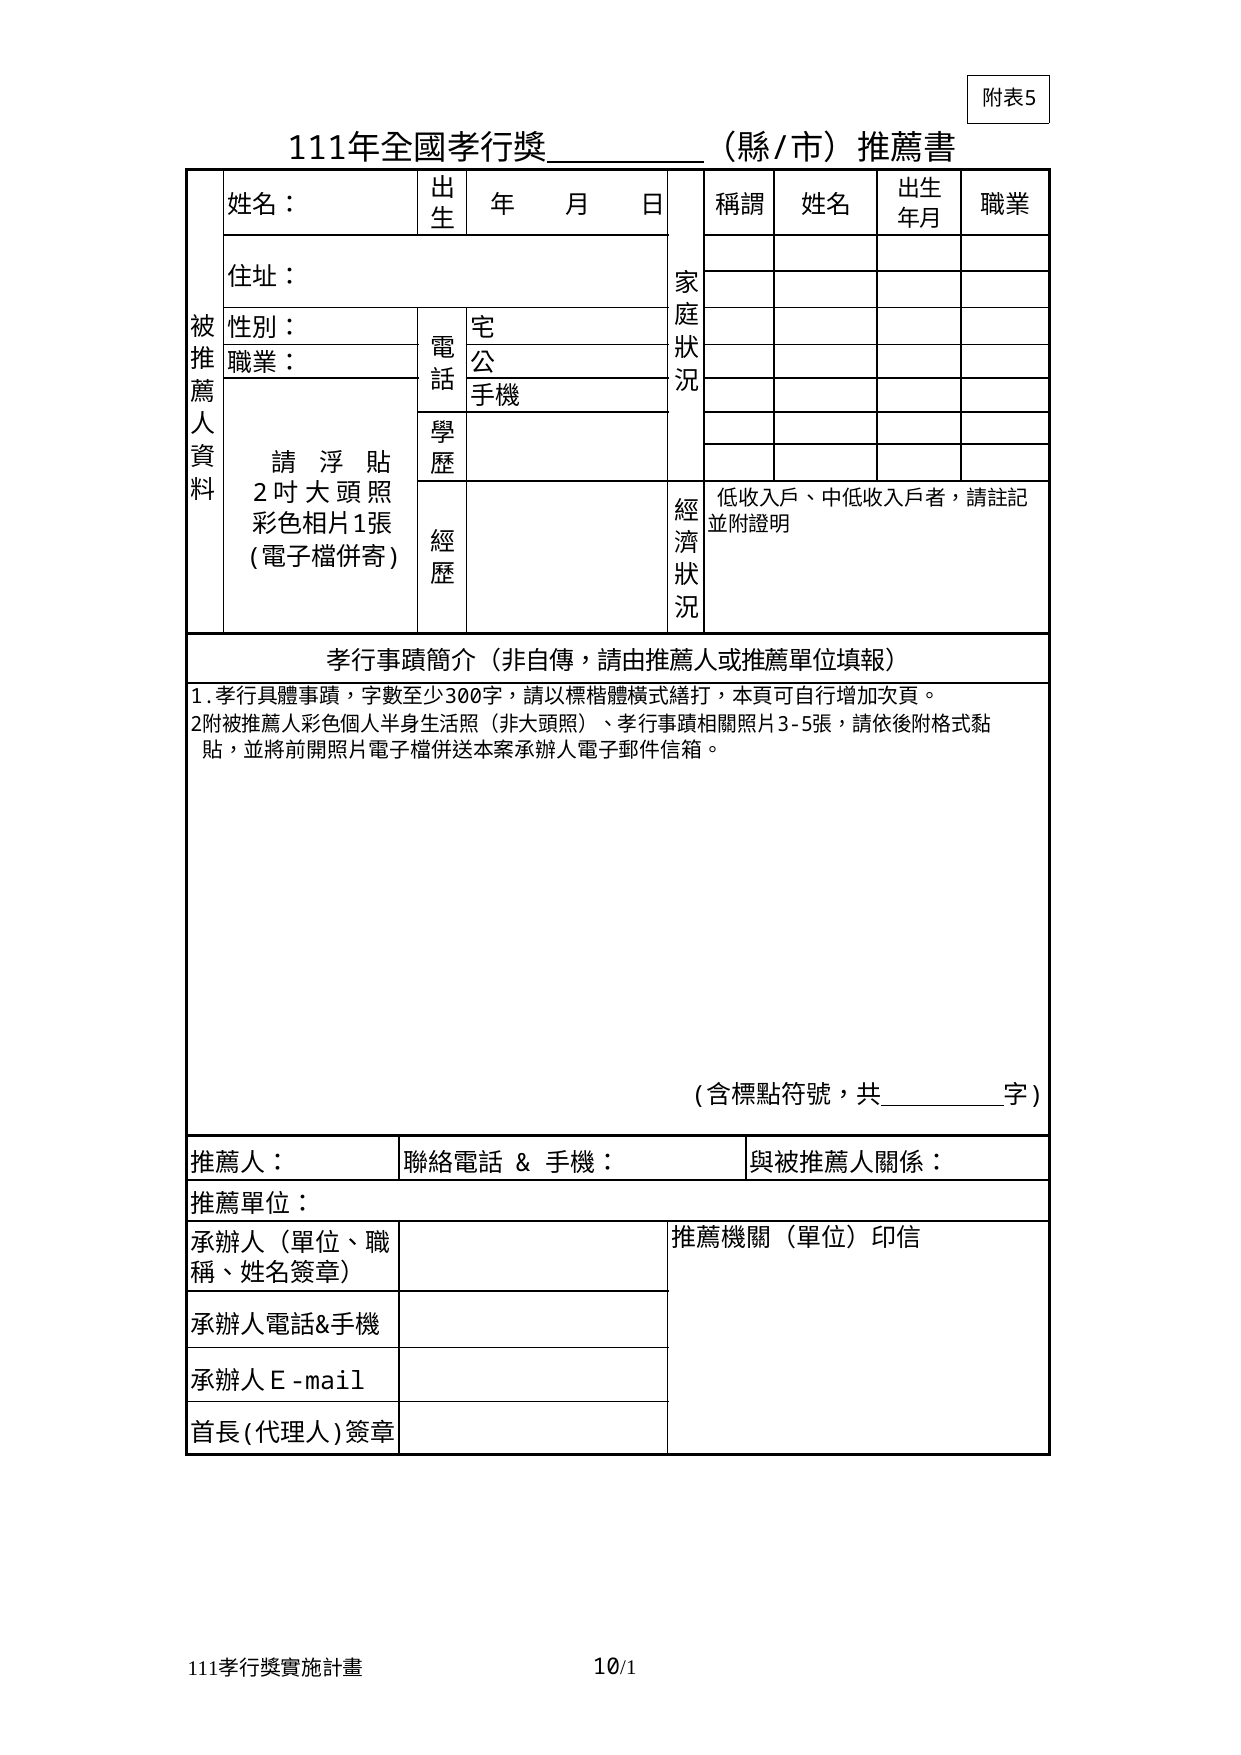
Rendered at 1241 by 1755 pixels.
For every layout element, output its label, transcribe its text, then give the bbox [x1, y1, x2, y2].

table_cell 手機 [467, 379, 667, 411]
table_cell 1.孝行具體事蹟，字數至少300字，請以標楷體橫式繕打，本頁可自行增加次頁。 2附被推薦人彩色個人半身生活照（非大頭照）、孝行事蹟相關照片3-5張，請依後附格式黏 貼，並將前開照片電子檔併送本案承辦人電子郵件信箱。 (含標點符號，共 字) [188, 684, 1048, 1134]
table_cell [775, 272, 876, 307]
table_cell [962, 272, 1048, 307]
table_cell [400, 1292, 667, 1347]
table_cell [962, 413, 1048, 443]
table_cell [775, 379, 876, 411]
table_cell 推薦機關（單位）印信 [668, 1222, 1048, 1452]
table_cell 公 [467, 345, 667, 377]
table_cell [467, 413, 667, 480]
table_cell 首長(代理人)簽章 [188, 1402, 398, 1452]
table_cell 職業： [224, 345, 417, 377]
table_cell [775, 236, 876, 270]
table_cell [962, 345, 1048, 377]
table_cell 承辦人Ｅ-mail [188, 1348, 398, 1401]
table_cell [878, 308, 960, 344]
table_cell 宅 [467, 308, 667, 344]
table_cell [878, 272, 960, 307]
table_cell [705, 308, 773, 344]
table_cell [878, 379, 960, 411]
table_cell [878, 445, 960, 480]
table_cell 推薦人： [188, 1137, 398, 1179]
table_cell [400, 1402, 667, 1452]
table_cell [467, 482, 667, 632]
table_header 職業 [962, 171, 1048, 234]
table_cell 性別： [224, 308, 417, 344]
table_cell [878, 345, 960, 377]
table_cell 孝行事蹟簡介（非自傳，請由推薦人或推薦單位填報） [188, 635, 1048, 682]
table_cell [878, 236, 960, 270]
table_cell [962, 379, 1048, 411]
table_cell [705, 272, 773, 307]
table_cell 經濟狀況 [668, 482, 703, 632]
table_header 年 月 日 [467, 171, 667, 234]
table_cell 推薦單位： [188, 1181, 1048, 1220]
table_cell 請 浮 貼2吋大頭照 彩色相片1張 (電子檔併寄) [224, 379, 417, 632]
table_cell 聯絡電話 & 手機： [400, 1137, 745, 1179]
table_cell 承辦人電話&手機 [188, 1292, 398, 1347]
table_cell [878, 413, 960, 443]
table_cell [962, 445, 1048, 480]
table_cell [705, 445, 773, 480]
table_header 家庭狀況 [668, 171, 703, 480]
table_cell [775, 413, 876, 443]
table_cell [775, 445, 876, 480]
table_cell 承辦人（單位、職稱、姓名簽章） [188, 1222, 398, 1290]
table_cell [705, 379, 773, 411]
table_cell [962, 308, 1048, 344]
table_header 姓名： [224, 171, 417, 234]
table_cell 電話 [418, 308, 466, 411]
table_cell 與被推薦人關係： [747, 1137, 1048, 1179]
text 111年全國孝行獎 （縣/市）推薦書 [287, 123, 1170, 168]
table_header 稱謂 [705, 171, 773, 234]
table_cell 住址： [224, 236, 667, 307]
table_cell 經歷 [418, 482, 466, 632]
table_cell [962, 236, 1048, 270]
table_cell 學歷 [418, 413, 466, 480]
table_cell [705, 236, 773, 270]
table_cell [775, 345, 876, 377]
table_header 被推薦人資料 [188, 171, 223, 632]
table_cell 低收入戶、中低收入戶者，請註記並附證明 [705, 482, 1048, 632]
table_header 出 生 [418, 171, 466, 234]
table_header 姓名 [775, 171, 876, 234]
table_cell [705, 345, 773, 377]
table_cell [400, 1348, 667, 1401]
table_header 出生年月 [878, 171, 960, 234]
table_cell [705, 413, 773, 443]
text 附表5 [982, 82, 1049, 112]
table_cell [400, 1222, 667, 1290]
table_cell [775, 308, 876, 344]
